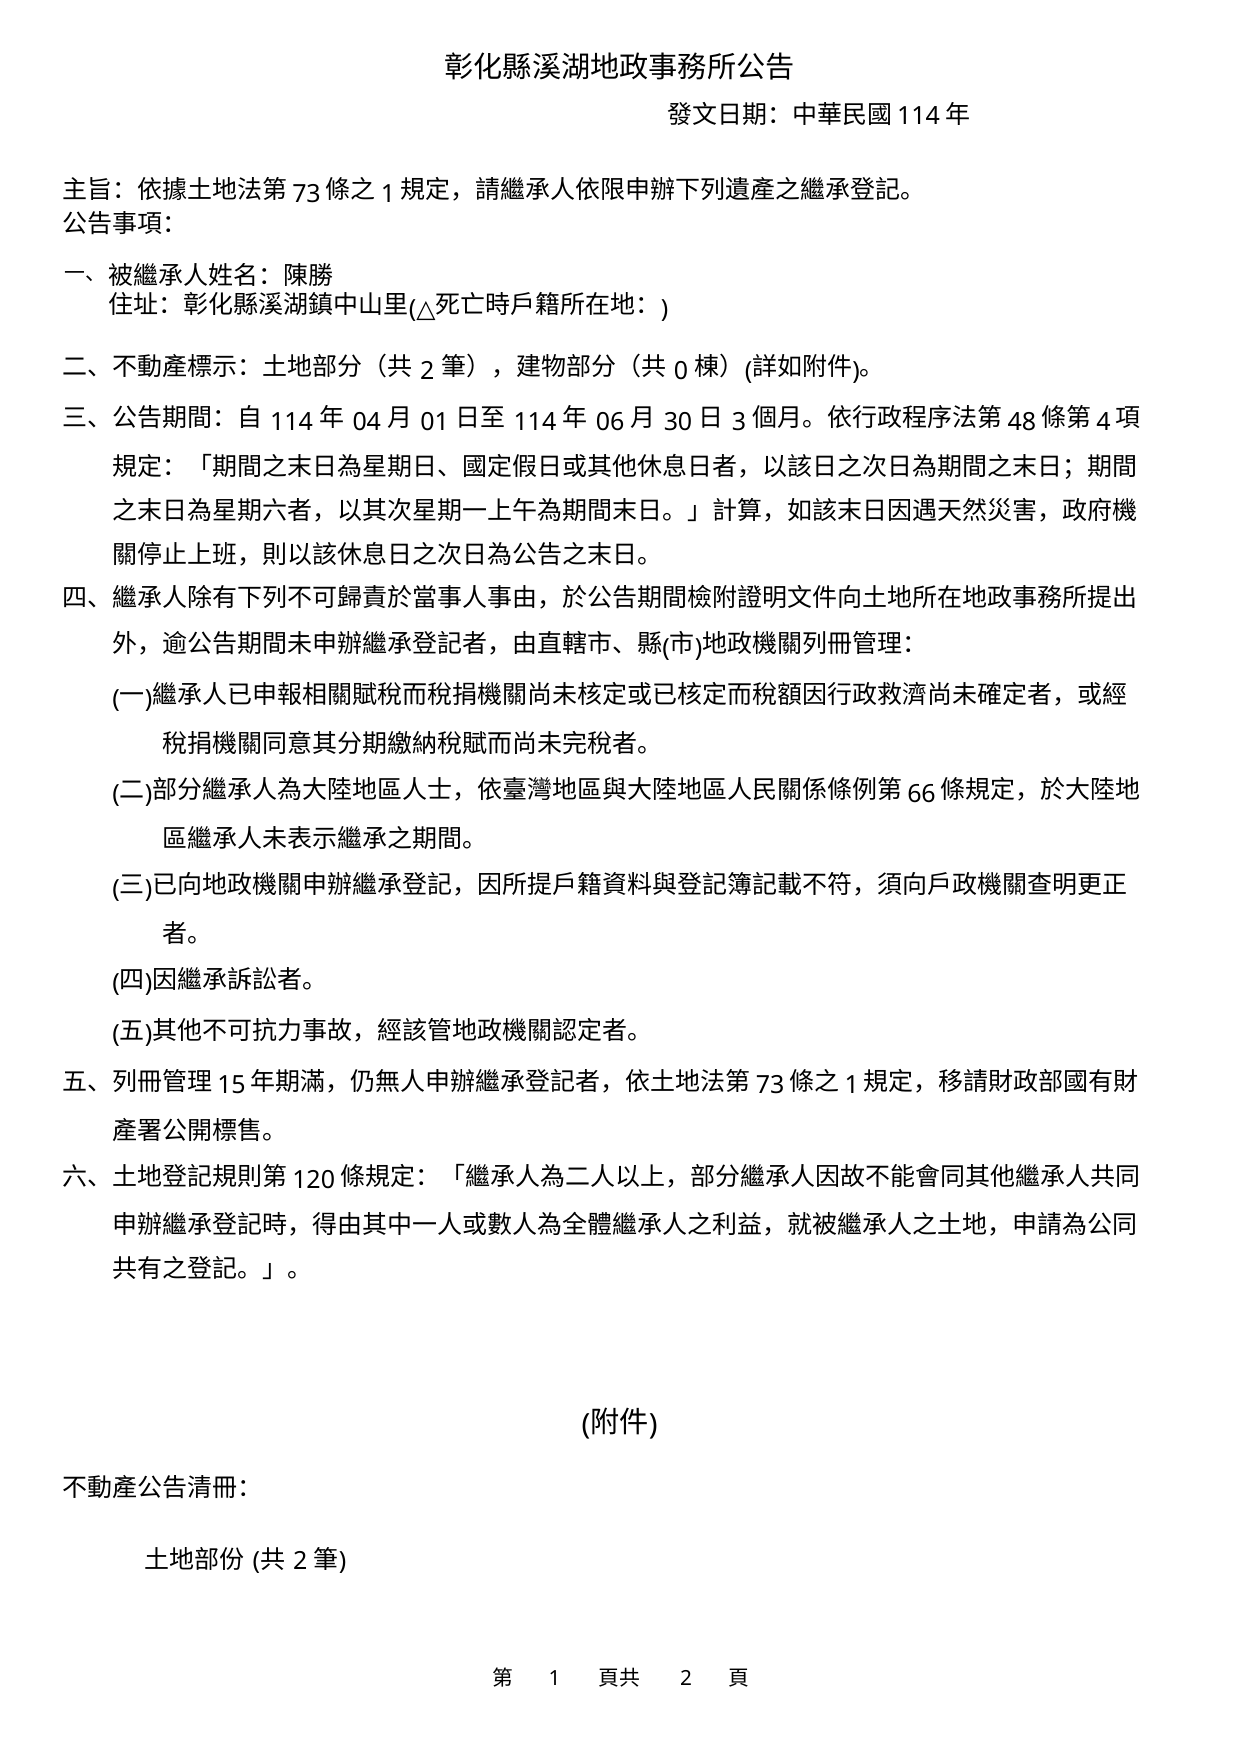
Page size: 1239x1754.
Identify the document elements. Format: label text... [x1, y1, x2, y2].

table_header [1177, 0, 1239, 41]
table_cell [1177, 312, 1239, 353]
table_cell 1 [523, 1658, 585, 1698]
table_cell [109, 95, 482, 135]
table_cell [523, 1352, 585, 1392]
table_cell 彰化縣溪湖地政事務所公告 [62, 41, 1177, 94]
table_cell 發文日期：中華民國114年 [667, 95, 1177, 135]
table_cell 頁 [718, 1658, 759, 1698]
table_cell 被繼承人姓名：陳勝 住址：彰化縣溪湖鎮中山里(△死亡時戶籍所在地：) [109, 261, 1177, 353]
table_cell 二、不動產標示：土地部分（共 2 筆），建物部分（共 0 棟）(詳如附件)。 三、公告期間：自 114 年 04 月 01 日至 114 年 06 月 30 日 3 個月。依行政程序法第48條第4項 規定：「期間之末日為星期日、國定假日或其他休息日者，以該日之次日為期間之末日；期間 之末日為星期六者，以其次星期一上午為期間末日。」計算，如該末日因遇天然災害，政府機 關停止上班，則以該休息日之次日為公告之末日。 四、繼承人除有下列不可歸責於當事人事由，於公告期間檢附證明文件向土地所在地政事務所提出 外，逾公告期間未申辦繼承登記者，由直轄市、縣(市)地政機關列冊管理： (一)繼承人已申報相關賦稅而稅捐機關尚未核定或已核定而稅額因行政救濟尚未確定者，或經 稅捐機關同意其分期繳納稅賦而尚未完稅者。 (二)部分繼承人為大陸地區人士，依臺灣地區與大陸地區人民關係條例第66條規定，於大陸地 區繼承人未表示繼承之期間。 (三)已向地政機關申辦繼承登記，因所提戶籍資料與登記簿記載不符，須向戶政機關查明更正 者。 (四)因繼承訴訟者。 (五)其他不可抗力事故，經該管地政機關認定者。 五、列冊管理15年期滿，仍無人申辦繼承登記者，依土地法第73條之1規定，移請財政部國有財 產署公開標售。 六、土地登記規則第120條規定：「繼承人為二人以上，部分繼承人因故不能會同其他繼承人共同 申辦繼承登記時，得由其中一人或數人為全體繼承人之利益，就被繼承人之土地，申請為公同 共有之登記。」。 [62, 353, 1177, 1352]
table_cell [1177, 1526, 1239, 1597]
table_cell [667, 1352, 718, 1392]
table_cell [653, 1598, 667, 1657]
table_cell [653, 95, 667, 135]
table_cell [718, 1598, 759, 1657]
table_header [523, 0, 585, 41]
table_cell [523, 1598, 585, 1657]
table_cell [483, 1598, 523, 1657]
table_header [109, 0, 482, 41]
table_header [718, 0, 759, 41]
table_cell [667, 1598, 718, 1657]
table_cell [0, 95, 62, 135]
table_cell [62, 312, 109, 353]
table_cell [667, 135, 718, 176]
table_cell [0, 216, 62, 261]
table_header [62, 0, 109, 41]
table_cell 土地部份 (共 2 筆) [62, 1526, 1177, 1597]
table_cell [1177, 135, 1239, 176]
table_cell [0, 1352, 62, 1392]
table_cell [0, 312, 62, 353]
table_cell [585, 135, 653, 176]
table_cell [759, 1598, 1177, 1657]
table_cell [1177, 1658, 1239, 1698]
table_cell [1177, 1454, 1239, 1526]
table_cell [585, 95, 653, 135]
table_cell [523, 95, 585, 135]
table_cell [585, 1598, 653, 1657]
table_cell [62, 1658, 109, 1698]
table_cell [0, 1392, 62, 1453]
table_cell (附件) [62, 1392, 1177, 1453]
table_cell [759, 1658, 1177, 1698]
table_header [653, 0, 667, 41]
table_cell [62, 1352, 109, 1392]
table_cell [0, 176, 62, 216]
table_cell [0, 353, 62, 1352]
table_cell [62, 95, 109, 135]
table_cell [109, 1658, 482, 1698]
table_cell 第 [483, 1658, 523, 1698]
table_cell [1177, 353, 1239, 1352]
table_cell [483, 95, 523, 135]
table_cell [759, 1352, 1177, 1392]
table_cell [0, 1454, 62, 1526]
table_cell [653, 135, 667, 176]
table_cell [585, 1352, 653, 1392]
table_cell [0, 135, 62, 176]
table_cell [718, 1352, 759, 1392]
table_cell [759, 135, 1177, 176]
table_cell [109, 135, 482, 176]
table_cell [1177, 95, 1239, 135]
table_cell [1177, 261, 1239, 312]
table_cell [1177, 1598, 1239, 1657]
table_header [759, 0, 1177, 41]
table_header [483, 0, 523, 41]
table_cell [62, 1598, 109, 1657]
table_cell [523, 135, 585, 176]
table_cell 一、 [62, 261, 109, 312]
table_cell [483, 1352, 523, 1392]
table_cell [1177, 216, 1239, 261]
table_cell [0, 41, 62, 94]
table_cell [718, 135, 759, 176]
table_header [0, 0, 62, 41]
table_cell [109, 1352, 482, 1392]
table_cell [0, 1598, 62, 1657]
table_cell 2 [653, 1658, 718, 1698]
table_cell 頁共 [585, 1658, 653, 1698]
table_cell [1177, 176, 1239, 216]
table_cell [109, 1598, 482, 1657]
table_header [667, 0, 718, 41]
table_cell 不動產公告清冊： [62, 1454, 1177, 1526]
table_cell [1177, 41, 1239, 94]
table_cell [0, 261, 62, 312]
table_cell [653, 1352, 667, 1392]
table_cell [483, 135, 523, 176]
table_header [585, 0, 653, 41]
table_cell [1177, 1392, 1239, 1453]
table_cell [62, 135, 109, 176]
table_cell [1177, 1352, 1239, 1392]
table_cell [0, 1526, 62, 1597]
table_cell 主旨：依據土地法第73條之1規定，請繼承人依限申辦下列遺產之繼承登記。 公告事項： [62, 176, 1177, 261]
table_cell [0, 1658, 62, 1698]
